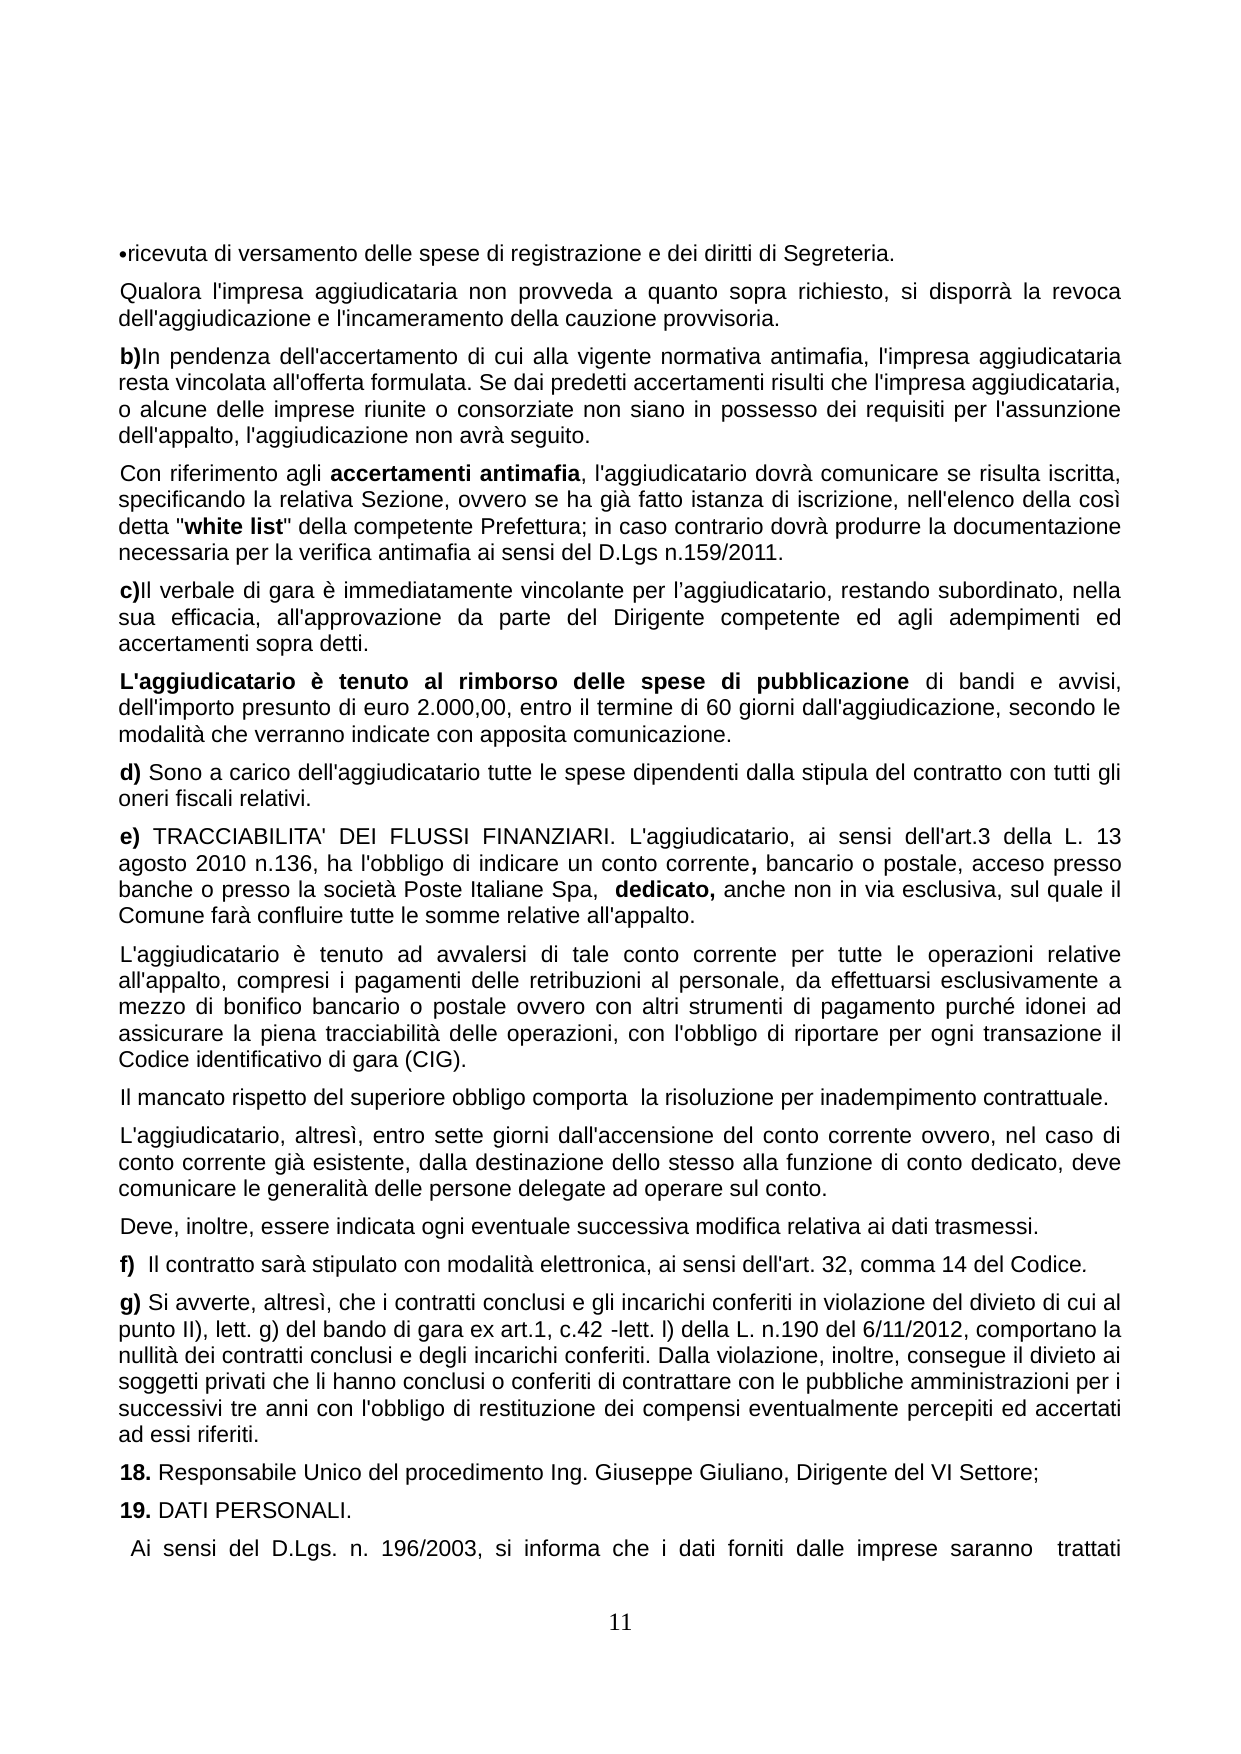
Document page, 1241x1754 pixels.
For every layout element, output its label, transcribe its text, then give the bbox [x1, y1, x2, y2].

list ricevuta di versamento delle spese di registrazione e dei diritti di Segreteria. [118, 240, 1122, 267]
text g) Si avverte, altresì, che i contratti conclusi e gli incarichi conferiti in violazione del divieto di cui al punto II), lett. g) del bando di gara ex art.1, c.42 -lett. l) della L. n.190 del 6/11/2012, comportano la nullità dei contratti conclusi e degli incarichi conferiti. Dalla violazione, inoltre, consegue il divieto ai soggetti privati che li hanno conclusi o conferiti di contrattare con le pubbliche amministrazioni per i successivi tre anni con l'obbligo di restituzione dei compensi eventualmente percepiti ed accertati ad essi riferiti. [118, 1289, 1122, 1447]
text Con riferimento agli accertamenti antimafia, l'aggiudicatario dovrà comunicare se risulta iscritta, specificando la relativa Sezione, ovvero se ha già fatto istanza di iscrizione, nell'elenco della così detta "white list" della competente Prefettura; in caso contrario dovrà produrre la documentazione necessaria per la verifica antimafia ai sensi del D.Lgs n.159/2011. [118, 460, 1122, 565]
text c)Il verbale di gara è immediatamente vincolante per l’aggiudicatario, restando subordinato, nella sua efficacia, all'approvazione da parte del Dirigente competente ed agli adempimenti ed accertamenti sopra detti. [118, 577, 1122, 656]
text L'aggiudicatario è tenuto ad avvalersi di tale conto corrente per tutte le operazioni relative all'appalto, compresi i pagamenti delle retribuzioni al personale, da effettuarsi esclusivamente a mezzo di bonifico bancario o postale ovvero con altri strumenti di pagamento purché idonei ad assicurare la piena tracciabilità delle operazioni, con l'obbligo di riportare per ogni transazione il Codice identificativo di gara (CIG). [118, 941, 1122, 1072]
text 18. Responsabile Unico del procedimento Ing. Giuseppe Giuliano, Dirigente del VI Settore; [118, 1459, 1122, 1486]
text Il mancato rispetto del superiore obbligo comporta la risoluzione per inadempimento contrattuale. [118, 1084, 1122, 1110]
text Ai sensi del D.Lgs. n. 196/2003, si informa che i dati forniti dalle imprese saranno trattati [118, 1535, 1122, 1562]
text d) Sono a carico dell'aggiudicatario tutte le spese dipendenti dalla stipula del contratto con tutti gli oneri fiscali relativi. [118, 759, 1122, 812]
text L'aggiudicatario è tenuto al rimborso delle spese di pubblicazione di bandi e avvisi, dell'importo presunto di euro 2.000,00, entro il termine di 60 giorni dall'aggiudicazione, secondo le modalità che verranno indicate con apposita comunicazione. [118, 668, 1122, 747]
text L'aggiudicatario, altresì, entro sette giorni dall'accensione del conto corrente ovvero, nel caso di conto corrente già esistente, dalla destinazione dello stesso alla funzione di conto dedicato, deve comunicare le generalità delle persone delegate ad operare sul conto. [118, 1122, 1122, 1201]
text 19. DATI PERSONALI. [118, 1497, 1122, 1524]
text Qualora l'impresa aggiudicataria non provveda a quanto sopra richiesto, si disporrà la revoca dell'aggiudicazione e l'incameramento della cauzione provvisoria. [118, 278, 1122, 331]
text b)In pendenza dell'accertamento di cui alla vigente normativa antimafia, l'impresa aggiudicataria resta vincolata all'offerta formulata. Se dai predetti accertamenti risulti che l'impresa aggiudicataria, o alcune delle imprese riunite o consorziate non siano in possesso dei requisiti per l'assunzione dell'appalto, l'aggiudicazione non avrà seguito. [118, 343, 1122, 448]
text f) Il contratto sarà stipulato con modalità elettronica, ai sensi dell'art. 32, comma 14 del Codice. [118, 1251, 1122, 1277]
text e) TRACCIABILITA' DEI FLUSSI FINANZIARI. L'aggiudicatario, ai sensi dell'art.3 della L. 13 agosto 2010 n.136, ha l'obbligo di indicare un conto corrente, bancario o postale, acceso presso banche o presso la società Poste Italiane Spa, dedicato, anche non in via esclusiva, sul quale il Comune farà confluire tutte le somme relative all'appalto. [118, 823, 1122, 929]
text Deve, inoltre, essere indicata ogni eventuale successiva modifica relativa ai dati trasmessi. [118, 1213, 1122, 1239]
